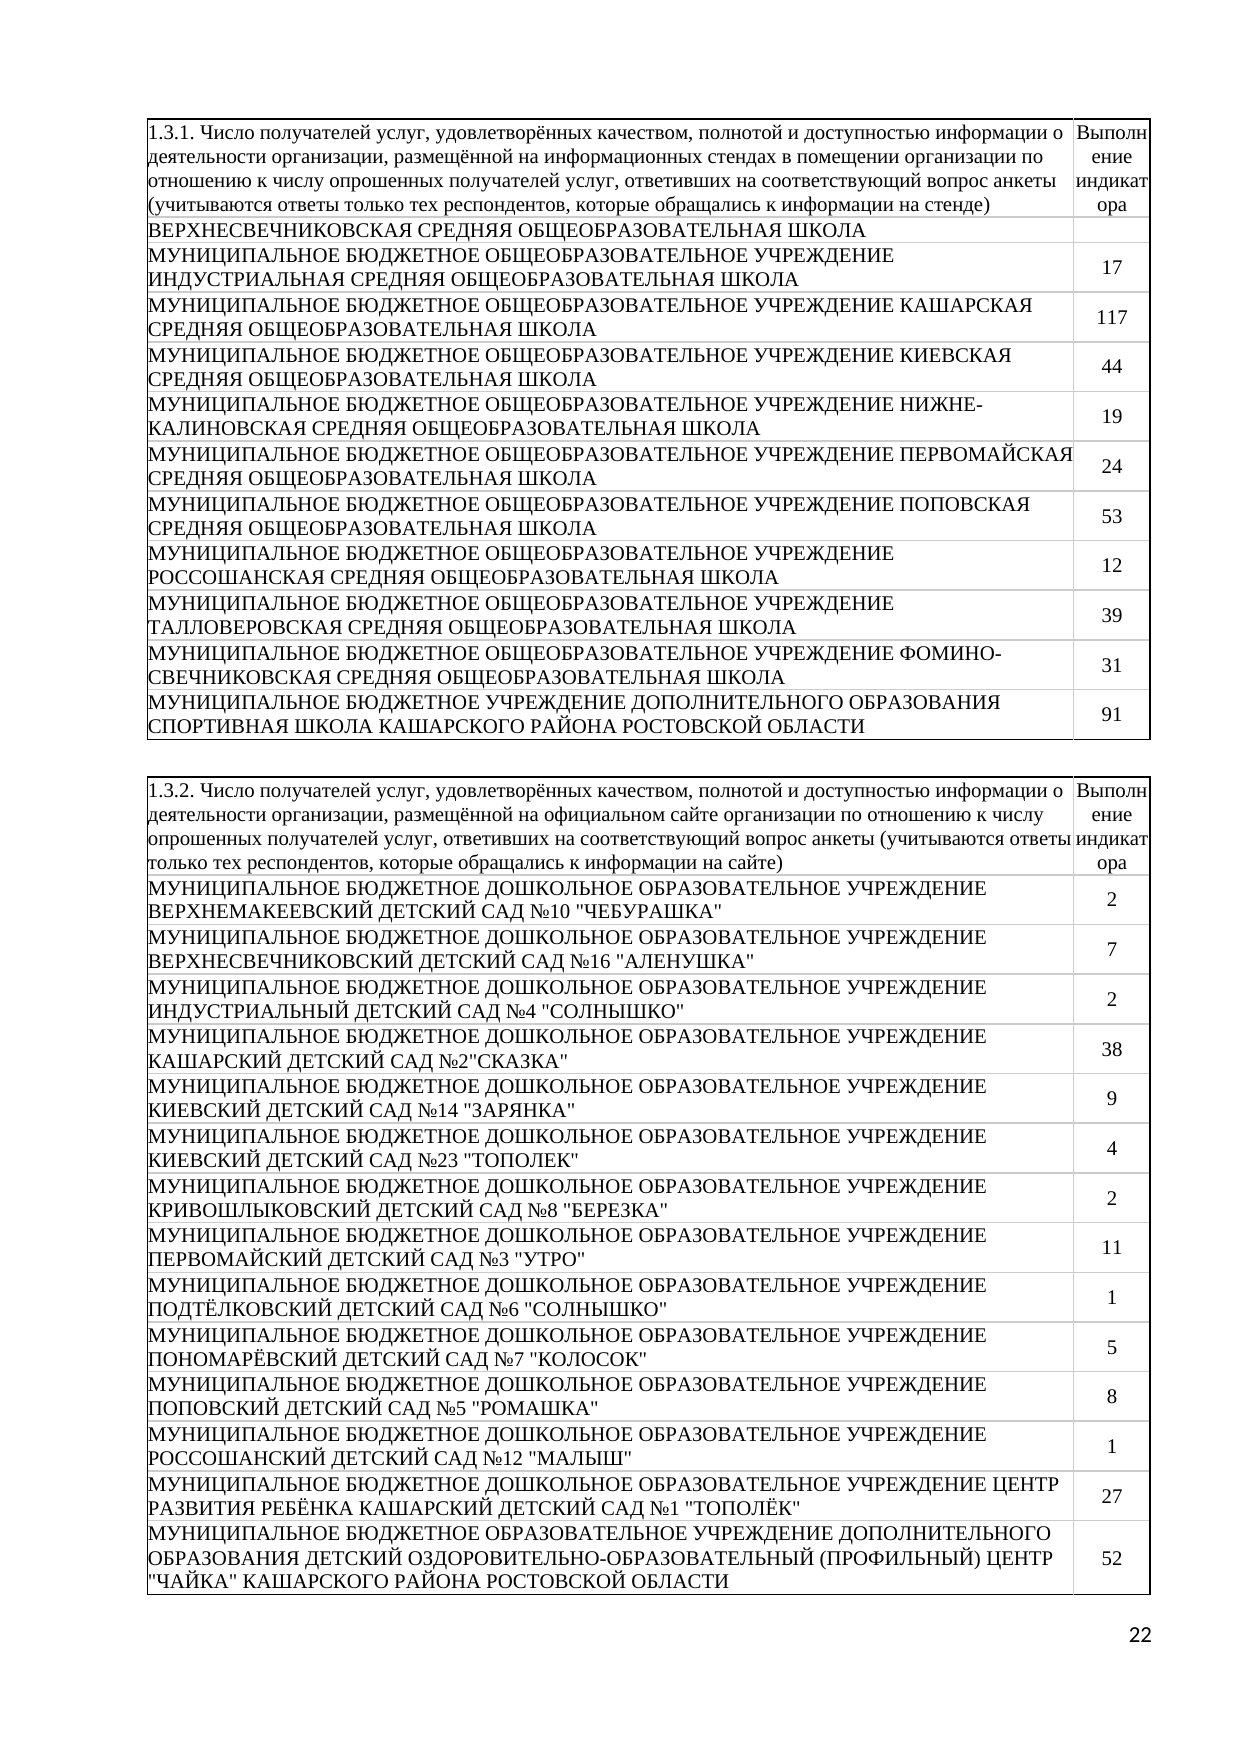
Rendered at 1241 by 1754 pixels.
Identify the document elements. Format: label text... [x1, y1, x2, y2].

table_cell МУНИЦИПАЛЬНОЕ БЮДЖЕТНОЕ ОБЩЕОБРАЗОВАТЕЛЬНОЕ УЧРЕЖДЕНИЕ ТАЛЛОВЕРОВСКАЯ СРЕДНЯЯ ОБЩЕОБРАЗОВАТЕЛЬНАЯ ШКОЛА [148, 591, 1073, 639]
table_header Выполнение индикатора [1074, 120, 1149, 216]
table_cell МУНИЦИПАЛЬНОЕ БЮДЖЕТНОЕ ДОШКОЛЬНОЕ ОБРАЗОВАТЕЛЬНОЕ УЧРЕЖДЕНИЕ КРИВОШЛЫКОВСКИЙ ДЕТСКИЙ САД №8 "БЕРЕЗКА" [148, 1174, 1073, 1222]
table_cell МУНИЦИПАЛЬНОЕ БЮДЖЕТНОЕ ДОШКОЛЬНОЕ ОБРАЗОВАТЕЛЬНОЕ УЧРЕЖДЕНИЕ ПЕРВОМАЙСКИЙ ДЕТСКИЙ САД №3 "УТРО" [148, 1223, 1073, 1271]
table_cell [1074, 218, 1149, 242]
table_cell 2 [1074, 876, 1149, 923]
table_cell ВЕРХНЕСВЕЧНИКОВСКАЯ СРЕДНЯЯ ОБЩЕОБРАЗОВАТЕЛЬНАЯ ШКОЛА [148, 218, 1073, 242]
table_cell 24 [1074, 442, 1149, 490]
table_cell МУНИЦИПАЛЬНОЕ БЮДЖЕТНОЕ ДОШКОЛЬНОЕ ОБРАЗОВАТЕЛЬНОЕ УЧРЕЖДЕНИЕ ВЕРХНЕМАКЕЕВСКИЙ ДЕТСКИЙ САД №10 "ЧЕБУРАШКА" [148, 876, 1073, 923]
table_cell МУНИЦИПАЛЬНОЕ БЮДЖЕТНОЕ ОБЩЕОБРАЗОВАТЕЛЬНОЕ УЧРЕЖДЕНИЕ ПОПОВСКАЯ СРЕДНЯЯ ОБЩЕОБРАЗОВАТЕЛЬНАЯ ШКОЛА [148, 492, 1073, 540]
table_cell МУНИЦИПАЛЬНОЕ БЮДЖЕТНОЕ ДОШКОЛЬНОЕ ОБРАЗОВАТЕЛЬНОЕ УЧРЕЖДЕНИЕ КАШАРСКИЙ ДЕТСКИЙ САД №2"СКАЗКА" [148, 1025, 1073, 1073]
table_cell МУНИЦИПАЛЬНОЕ БЮДЖЕТНОЕ ДОШКОЛЬНОЕ ОБРАЗОВАТЕЛЬНОЕ УЧРЕЖДЕНИЕ РОССОШАНСКИЙ ДЕТСКИЙ САД №12 "МАЛЫШ" [148, 1422, 1073, 1470]
table_cell МУНИЦИПАЛЬНОЕ БЮДЖЕТНОЕ ОБРАЗОВАТЕЛЬНОЕ УЧРЕЖДЕНИЕ ДОПОЛНИТЕЛЬНОГО ОБРАЗОВАНИЯ ДЕТСКИЙ ОЗДОРОВИТЕЛЬНО-ОБРАЗОВАТЕЛЬНЫЙ (ПРОФИЛЬНЫЙ) ЦЕНТР "ЧАЙКА" КАШАРСКОГО РАЙОНА РОСТОВСКОЙ ОБЛАСТИ [148, 1521, 1073, 1593]
table_cell 31 [1074, 641, 1149, 689]
table_cell 53 [1074, 492, 1149, 540]
table_cell МУНИЦИПАЛЬНОЕ БЮДЖЕТНОЕ ОБЩЕОБРАЗОВАТЕЛЬНОЕ УЧРЕЖДЕНИЕ РОССОШАНСКАЯ СРЕДНЯЯ ОБЩЕОБРАЗОВАТЕЛЬНАЯ ШКОЛА [148, 541, 1073, 589]
table_cell 2 [1074, 975, 1149, 1023]
table_cell 1 [1074, 1422, 1149, 1470]
table_cell МУНИЦИПАЛЬНОЕ БЮДЖЕТНОЕ ОБЩЕОБРАЗОВАТЕЛЬНОЕ УЧРЕЖДЕНИЕ КИЕВСКАЯ СРЕДНЯЯ ОБЩЕОБРАЗОВАТЕЛЬНАЯ ШКОЛА [148, 343, 1073, 391]
table_cell МУНИЦИПАЛЬНОЕ БЮДЖЕТНОЕ ДОШКОЛЬНОЕ ОБРАЗОВАТЕЛЬНОЕ УЧРЕЖДЕНИЕ ПОПОВСКИЙ ДЕТСКИЙ САД №5 "РОМАШКА" [148, 1372, 1073, 1420]
table_cell МУНИЦИПАЛЬНОЕ БЮДЖЕТНОЕ ДОШКОЛЬНОЕ ОБРАЗОВАТЕЛЬНОЕ УЧРЕЖДЕНИЕ КИЕВСКИЙ ДЕТСКИЙ САД №14 "ЗАРЯНКА" [148, 1074, 1073, 1122]
table_cell 17 [1074, 243, 1149, 291]
table_cell 7 [1074, 925, 1149, 973]
table_cell МУНИЦИПАЛЬНОЕ БЮДЖЕТНОЕ ОБЩЕОБРАЗОВАТЕЛЬНОЕ УЧРЕЖДЕНИЕ НИЖНЕ-КАЛИНОВСКАЯ СРЕДНЯЯ ОБЩЕОБРАЗОВАТЕЛЬНАЯ ШКОЛА [148, 392, 1073, 440]
table_cell МУНИЦИПАЛЬНОЕ БЮДЖЕТНОЕ ДОШКОЛЬНОЕ ОБРАЗОВАТЕЛЬНОЕ УЧРЕЖДЕНИЕ ИНДУСТРИАЛЬНЫЙ ДЕТСКИЙ САД №4 "СОЛНЫШКО" [148, 975, 1073, 1023]
table_cell 38 [1074, 1025, 1149, 1073]
table_cell МУНИЦИПАЛЬНОЕ БЮДЖЕТНОЕ ДОШКОЛЬНОЕ ОБРАЗОВАТЕЛЬНОЕ УЧРЕЖДЕНИЕ ПОНОМАРЁВСКИЙ ДЕТСКИЙ САД №7 "КОЛОСОК" [148, 1323, 1073, 1371]
table_cell 11 [1074, 1223, 1149, 1271]
table_cell 5 [1074, 1323, 1149, 1371]
table_cell МУНИЦИПАЛЬНОЕ БЮДЖЕТНОЕ ДОШКОЛЬНОЕ ОБРАЗОВАТЕЛЬНОЕ УЧРЕЖДЕНИЕ КИЕВСКИЙ ДЕТСКИЙ САД №23 "ТОПОЛЕК" [148, 1124, 1073, 1172]
table_header Выполнение индикатора [1074, 778, 1149, 874]
table_cell МУНИЦИПАЛЬНОЕ БЮДЖЕТНОЕ ДОШКОЛЬНОЕ ОБРАЗОВАТЕЛЬНОЕ УЧРЕЖДЕНИЕ ПОДТЁЛКОВСКИЙ ДЕТСКИЙ САД №6 "СОЛНЫШКО" [148, 1273, 1073, 1321]
table_cell 44 [1074, 343, 1149, 391]
table_cell 117 [1074, 293, 1149, 341]
table_cell 39 [1074, 591, 1149, 639]
table_cell 91 [1074, 690, 1149, 738]
table_cell МУНИЦИПАЛЬНОЕ БЮДЖЕТНОЕ ОБЩЕОБРАЗОВАТЕЛЬНОЕ УЧРЕЖДЕНИЕ ИНДУСТРИАЛЬНАЯ СРЕДНЯЯ ОБЩЕОБРАЗОВАТЕЛЬНАЯ ШКОЛА [148, 243, 1073, 291]
table_cell 52 [1074, 1521, 1149, 1593]
table_cell 9 [1074, 1074, 1149, 1122]
table_cell МУНИЦИПАЛЬНОЕ БЮДЖЕТНОЕ ДОШКОЛЬНОЕ ОБРАЗОВАТЕЛЬНОЕ УЧРЕЖДЕНИЕ ВЕРХНЕСВЕЧНИКОВСКИЙ ДЕТСКИЙ САД №16 "АЛЕНУШКА" [148, 925, 1073, 973]
table_cell 12 [1074, 541, 1149, 589]
table_cell МУНИЦИПАЛЬНОЕ БЮДЖЕТНОЕ ОБЩЕОБРАЗОВАТЕЛЬНОЕ УЧРЕЖДЕНИЕ КАШАРСКАЯ СРЕДНЯЯ ОБЩЕОБРАЗОВАТЕЛЬНАЯ ШКОЛА [148, 293, 1073, 341]
table_cell 4 [1074, 1124, 1149, 1172]
table_header 1.3.1. Число получателей услуг, удовлетворённых качеством, полнотой и доступностью информации о деятельности организации, размещённой на информационных стендах в помещении организации по отношению к числу опрошенных получателей услуг, ответивших на соответствующий вопрос анкеты (учитываются ответы только тех респондентов, которые обращались к информации на стенде) [148, 120, 1073, 216]
table_cell 2 [1074, 1174, 1149, 1222]
table_cell МУНИЦИПАЛЬНОЕ БЮДЖЕТНОЕ ОБЩЕОБРАЗОВАТЕЛЬНОЕ УЧРЕЖДЕНИЕ ПЕРВОМАЙСКАЯ СРЕДНЯЯ ОБЩЕОБРАЗОВАТЕЛЬНАЯ ШКОЛА [148, 442, 1073, 490]
table_cell 19 [1074, 392, 1149, 440]
table_header 1.3.2. Число получателей услуг, удовлетворённых качеством, полнотой и доступностью информации о деятельности организации, размещённой на официальном сайте организации по отношению к числу опрошенных получателей услуг, ответивших на соответствующий вопрос анкеты (учитываются ответы только тех респондентов, которые обращались к информации на сайте) [148, 778, 1073, 874]
table_cell МУНИЦИПАЛЬНОЕ БЮДЖЕТНОЕ ОБЩЕОБРАЗОВАТЕЛЬНОЕ УЧРЕЖДЕНИЕ ФОМИНО-СВЕЧНИКОВСКАЯ СРЕДНЯЯ ОБЩЕОБРАЗОВАТЕЛЬНАЯ ШКОЛА [148, 641, 1073, 689]
table_cell 1 [1074, 1273, 1149, 1321]
table_cell 27 [1074, 1472, 1149, 1520]
table_cell 8 [1074, 1372, 1149, 1420]
table_cell МУНИЦИПАЛЬНОЕ БЮДЖЕТНОЕ ДОШКОЛЬНОЕ ОБРАЗОВАТЕЛЬНОЕ УЧРЕЖДЕНИЕ ЦЕНТР РАЗВИТИЯ РЕБЁНКА КАШАРСКИЙ ДЕТСКИЙ САД №1 "ТОПОЛЁК" [148, 1472, 1073, 1520]
table_cell МУНИЦИПАЛЬНОЕ БЮДЖЕТНОЕ УЧРЕЖДЕНИЕ ДОПОЛНИТЕЛЬНОГО ОБРАЗОВАНИЯ СПОРТИВНАЯ ШКОЛА КАШАРСКОГО РАЙОНА РОСТОВСКОЙ ОБЛАСТИ [148, 690, 1073, 738]
